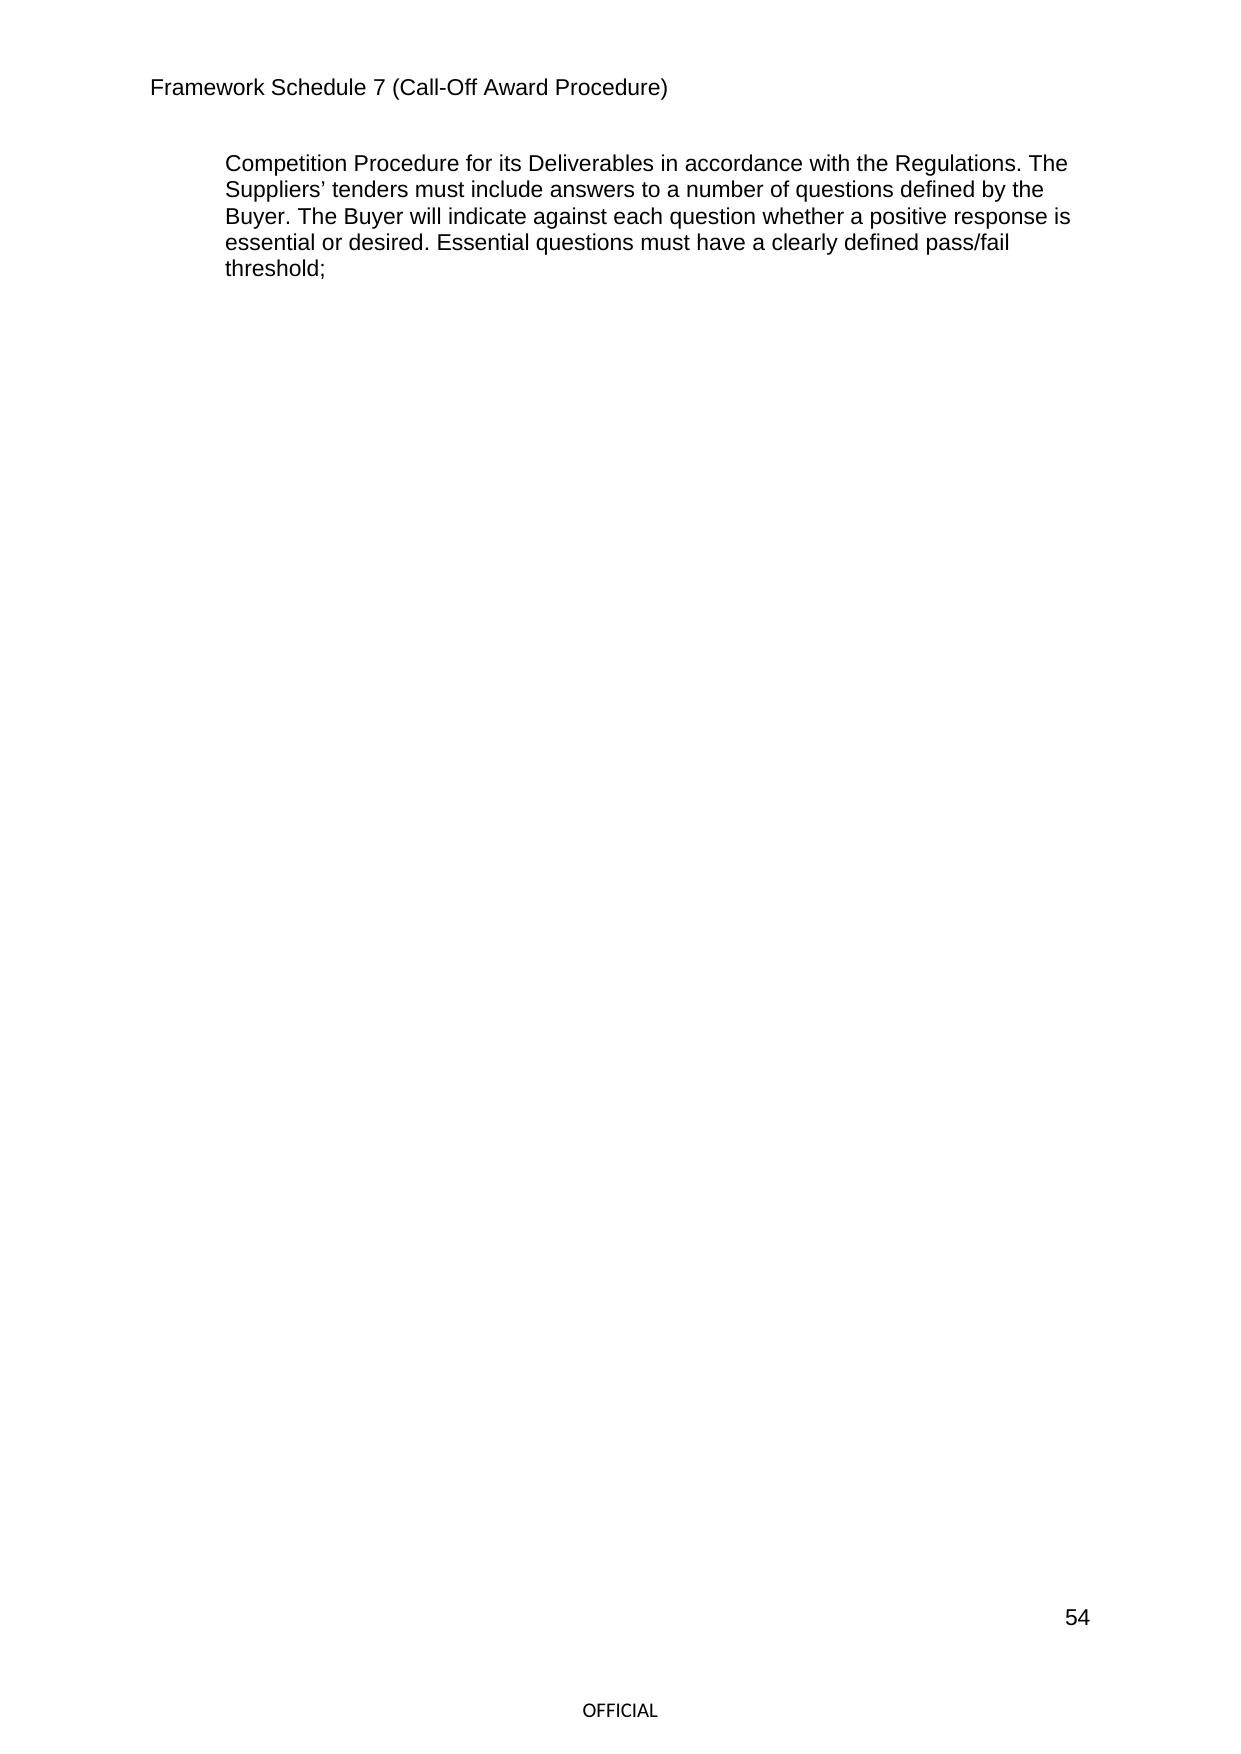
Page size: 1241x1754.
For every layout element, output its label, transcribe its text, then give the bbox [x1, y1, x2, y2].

list Competition Procedure for its Deliverables in accordance with the Regulations. The Suppliers’ tenders must include answers to a number of questions defined by the Buyer. The Buyer will indicate against each question whether a positive response is essential or desired. Essential questions must have a clearly defined pass/fail threshold; [150, 150, 1090, 282]
